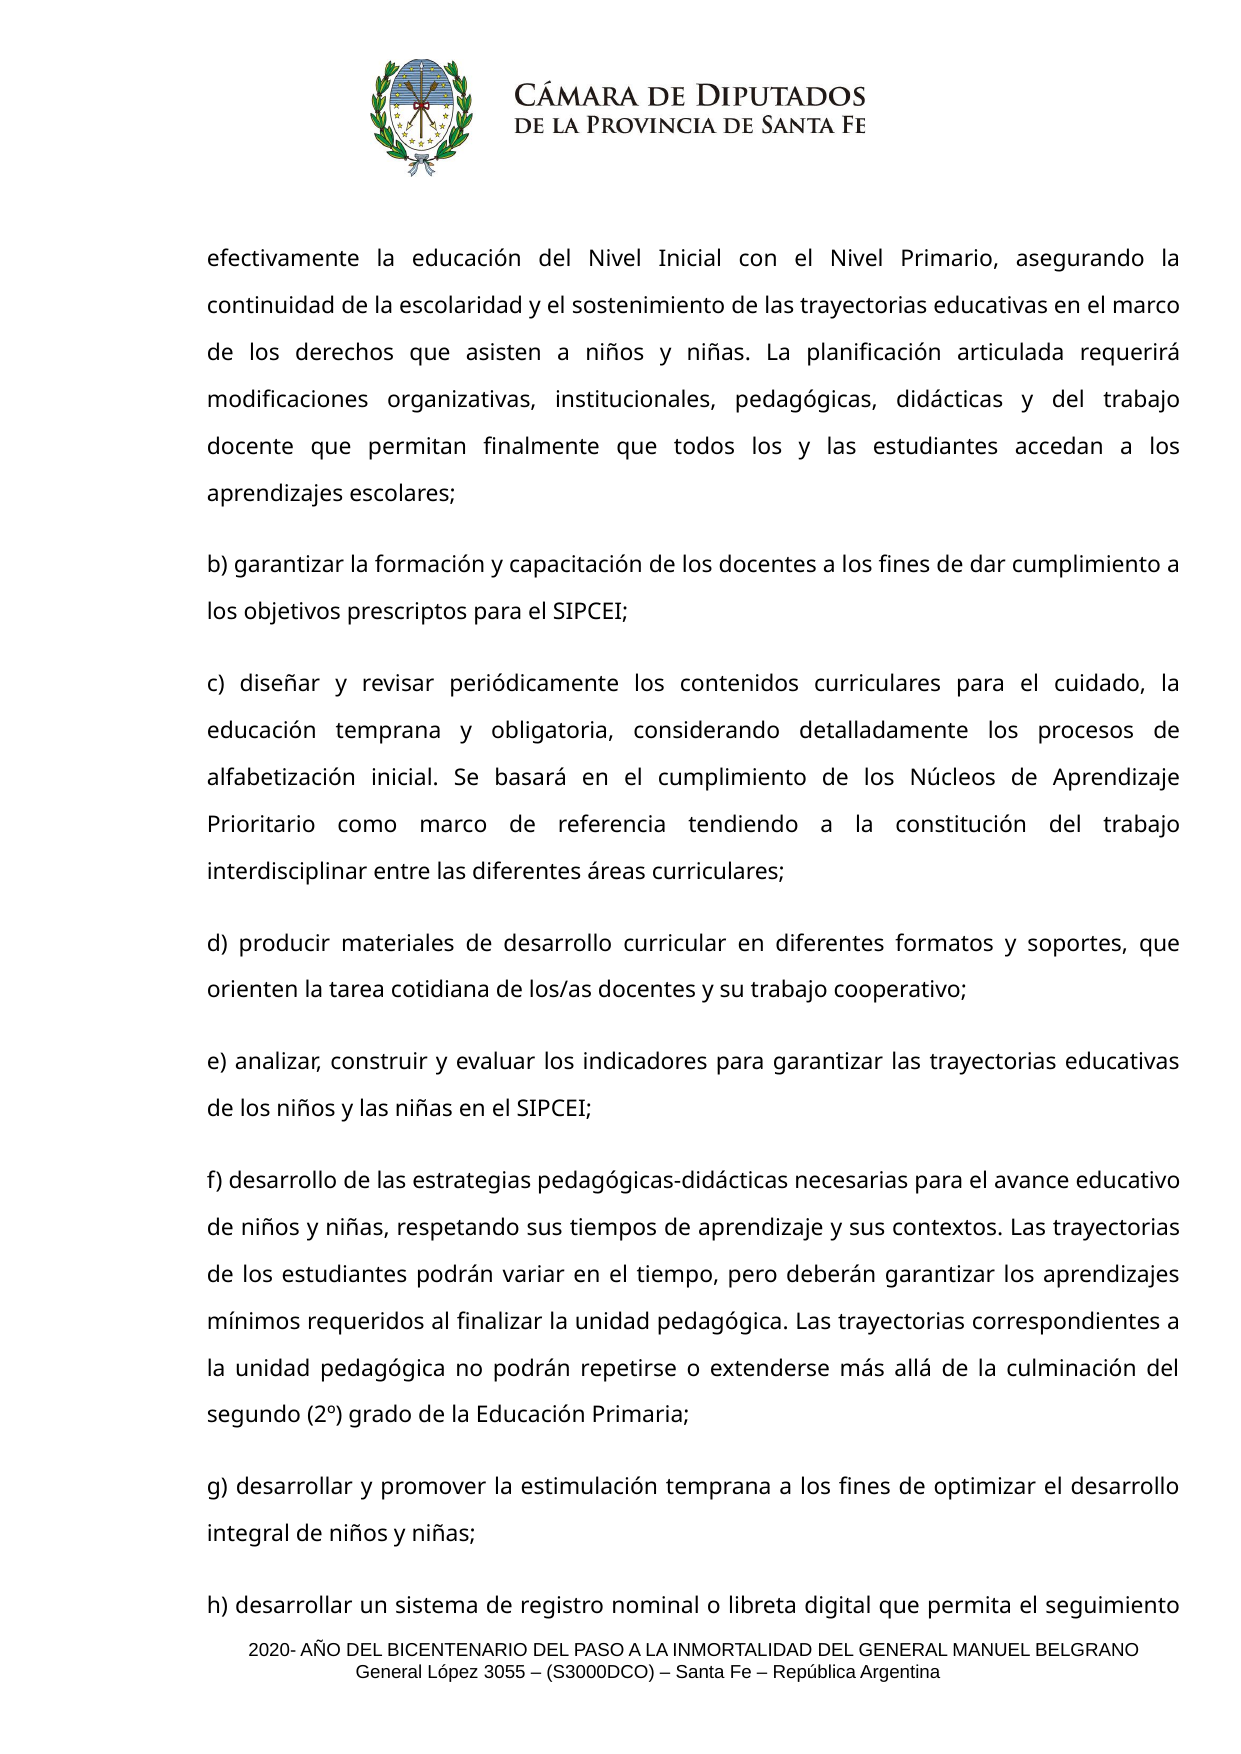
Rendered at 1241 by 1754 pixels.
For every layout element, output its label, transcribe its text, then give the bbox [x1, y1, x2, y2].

text b) garantizar la formación y capacitación de los docentes a los fines de dar cumplimiento a los objetivos prescriptos para el SIPCEI; [207, 548, 1181, 627]
text f) desarrollo de las estrategias pedagógicas-didácticas necesarias para el avance educativo de niños y niñas, respetando sus tiempos de aprendizaje y sus contextos. Las trayectorias de los estudiantes podrán variar en el tiempo, pero deberán garantizar los aprendizajes mínimos requeridos al finalizar la unidad pedagógica. Las trayectorias correspondientes a la unidad pedagógica no podrán repetirse o extenderse más allá de la culminación del segundo (2º) grado de la Educación Primaria; [207, 1164, 1181, 1430]
text g) desarrollar y promover la estimulación temprana a los fines de optimizar el desarrollo integral de niños y niñas; [207, 1470, 1181, 1548]
text c) diseñar y revisar periódicamente los contenidos curriculares para el cuidado, la educación temprana y obligatoria, considerando detalladamente los procesos de alfabetización inicial. Se basará en el cumplimiento de los Núcleos de Aprendizaje Prioritario como marco de referencia tendiendo a la constitución del trabajo interdisciplinar entre las diferentes áreas curriculares; [207, 667, 1181, 886]
picture [370, 59, 866, 181]
text h) desarrollar un sistema de registro nominal o libreta digital que permita el seguimiento [207, 1589, 1181, 1620]
text d) producir materiales de desarrollo curricular en diferentes formatos y soportes, que orienten la tarea cotidiana de los/as docentes y su trabajo cooperativo; [207, 927, 1181, 1005]
text efectivamente la educación del Nivel Inicial con el Nivel Primario, asegurando la continuidad de la escolaridad y el sostenimiento de las trayectorias educativas en el marco de los derechos que asisten a niños y niñas. La planificación articulada requerirá modificaciones organizativas, institucionales, pedagógicas, didácticas y del trabajo docente que permitan finalmente que todos los y las estudiantes accedan a los aprendizajes escolares; [207, 242, 1181, 508]
text e) analizar, construir y evaluar los indicadores para garantizar las trayectorias educativas de los niños y las niñas en el SIPCEI; [207, 1045, 1181, 1123]
